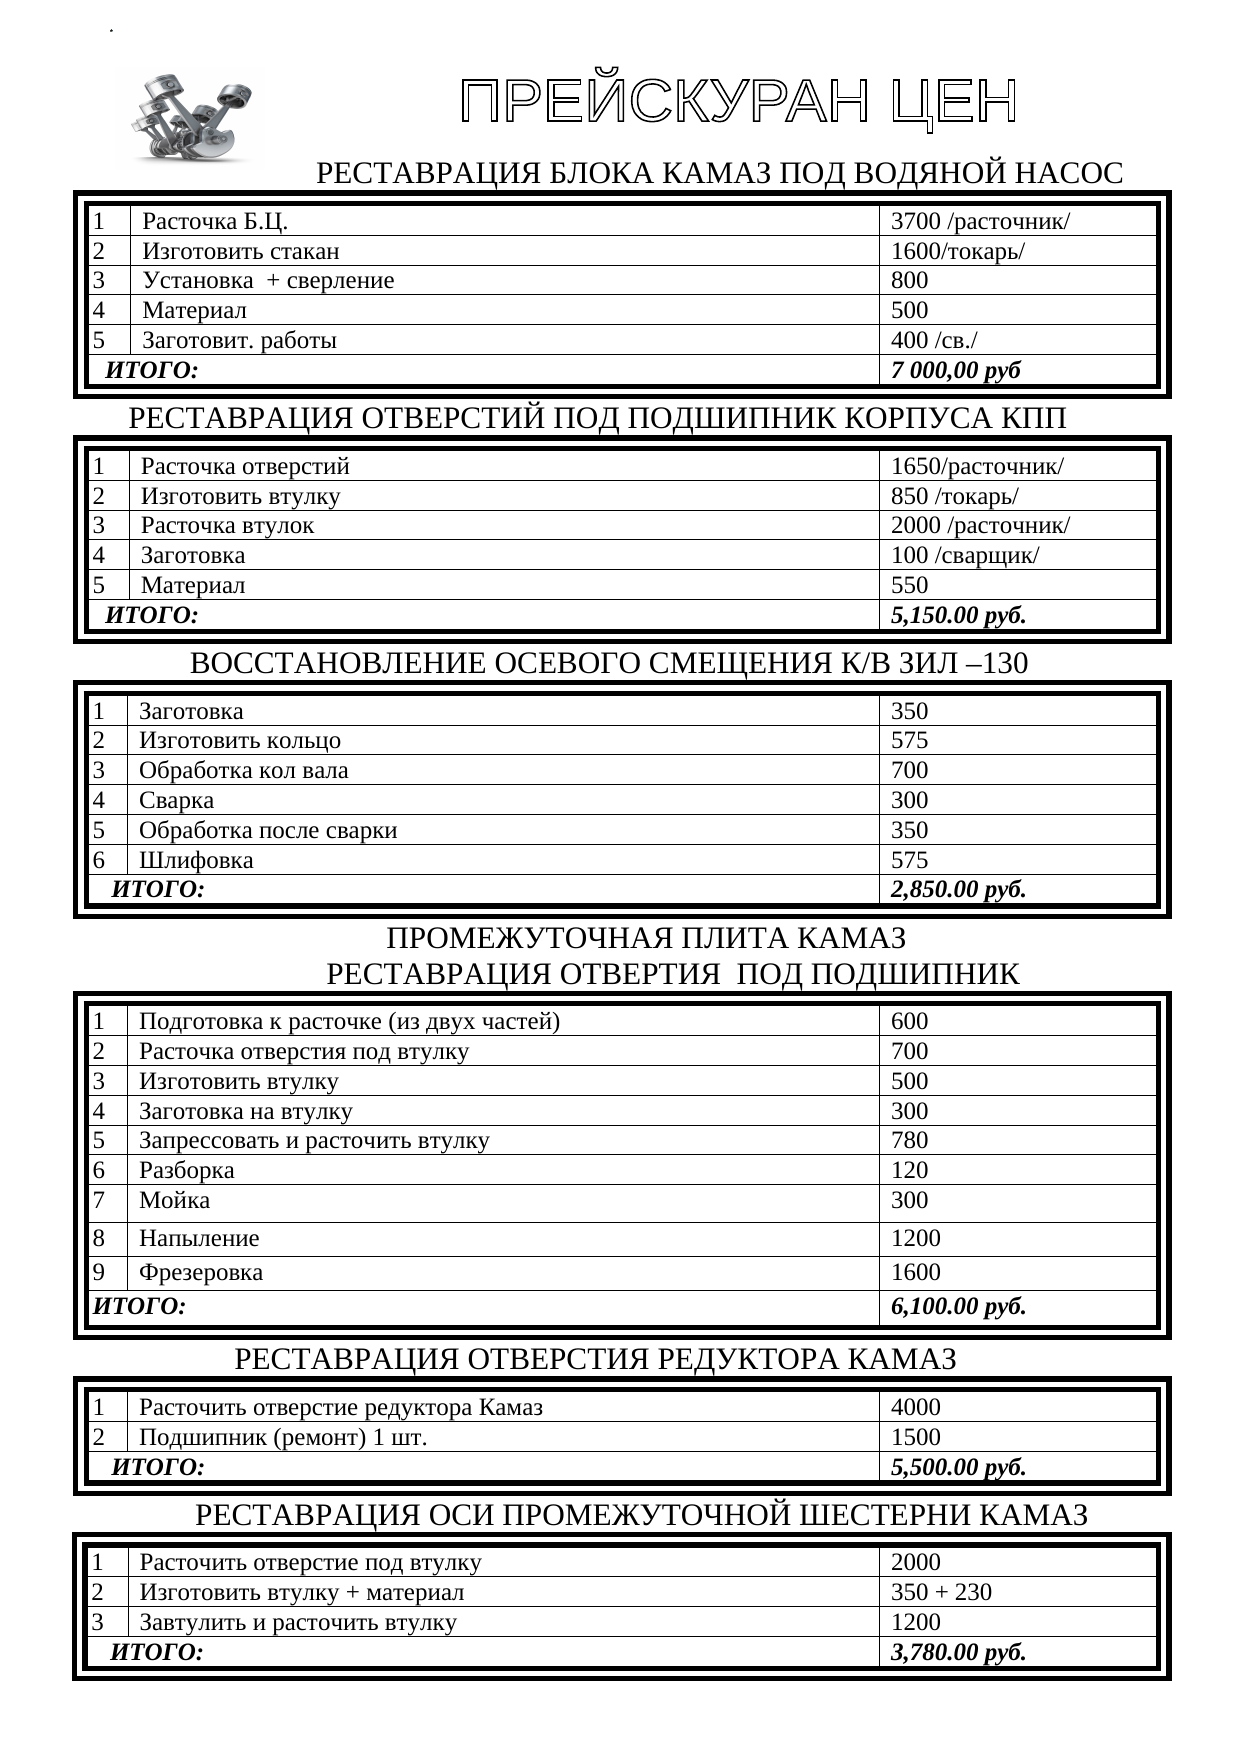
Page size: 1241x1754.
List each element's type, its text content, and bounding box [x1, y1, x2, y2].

table_cell 1500 [880, 1422, 1156, 1451]
table_cell 3 [89, 511, 129, 539]
table_cell 6 100,00 руб. [880, 1291, 1156, 1325]
table_cell 780 [880, 1126, 1156, 1154]
table_header [128, 685, 879, 691]
table_cell 850 /токарь/ [880, 481, 1156, 509]
table_header 1 [81, 441, 129, 480]
table_header 1 [81, 196, 131, 235]
table_cell Подшипник (ремонт) 1 шт. [128, 1422, 879, 1451]
table_cell 5 [89, 325, 130, 354]
text РЕСТАВРАЦИЯ ОТВЕРСТИЯ РЕДУКТОРА КАМАЗ [94, 1340, 1152, 1376]
text ВОССТАНОВЛЕНИЕ ОСЕВОГО СМЕЩЕНИЯ К/В ЗИЛ –130 [94, 644, 1152, 680]
table_cell 7 000,00 руб [880, 355, 1156, 384]
table_cell ИТОГО: [89, 600, 879, 629]
table_cell 500 [880, 1066, 1156, 1095]
table_header Расточить отверстие под втулку [129, 1548, 879, 1576]
table_header 1 [80, 1537, 128, 1576]
table_header [128, 1382, 879, 1387]
table_header Заготовка [128, 696, 879, 724]
table_header Подготовка к расточке (из двух частей) [128, 1006, 879, 1035]
table_cell 2 [89, 726, 127, 754]
text РЕСТАВРАЦИЯ ОТВЕРТИЯ ПОД ПОДШИПНИК [94, 955, 1152, 991]
table_cell 5 500,00 руб. [880, 1452, 1156, 1480]
table_cell 575 [880, 845, 1156, 873]
table_cell Напыление [128, 1223, 879, 1256]
table_header 350 [880, 685, 1164, 724]
table_cell 575 [880, 726, 1156, 754]
table_cell 1200 [880, 1607, 1156, 1636]
table_cell 350 [880, 815, 1156, 844]
table_cell 4 [89, 540, 129, 569]
subtitle РЕСТАВРАЦИЯ БЛОКА КАМАЗ ПОД ВОДЯНОЙ НАСОС [94, 154, 1152, 190]
table_cell Изготовить втулку + материал [129, 1577, 879, 1606]
table_cell ИТОГО: [89, 1291, 879, 1325]
table_cell Изготовить втулку [130, 481, 879, 509]
table_header 1 [81, 1382, 128, 1421]
table_cell Заготовка [130, 540, 879, 569]
table_cell Завтулить и расточить втулку [129, 1607, 879, 1636]
table_cell Сварка [128, 785, 879, 814]
table_cell Заготовит. работы [131, 325, 879, 354]
table_cell Заготовка на втулку [128, 1096, 879, 1124]
table_cell Запрессовать и расточить втулку [128, 1126, 879, 1154]
table_cell 1600 [880, 1257, 1156, 1290]
table_header 2000 [880, 1537, 1164, 1576]
text ПРОМЕЖУТОЧНАЯ ПЛИТА КАМАЗ [94, 919, 1152, 955]
table_cell 700 [880, 1036, 1156, 1065]
table_cell 3 [88, 1607, 128, 1636]
table_cell 2 [89, 1422, 127, 1451]
table_cell Разборка [128, 1155, 879, 1184]
table_cell Обработка кол вала [128, 755, 879, 784]
table_cell 6 [89, 845, 127, 873]
table_cell Материал [130, 570, 879, 599]
table_cell 3 [89, 1066, 127, 1095]
table_cell 120 [880, 1155, 1156, 1184]
table_cell 1600/токарь/ [880, 236, 1156, 264]
table_cell 9 [89, 1257, 127, 1290]
table_cell 300 [880, 1096, 1156, 1124]
table_cell Шлифовка [128, 845, 879, 873]
table_cell 700 [880, 755, 1156, 784]
table_header Расточка Б.Ц. [131, 206, 879, 235]
table_cell 2 [89, 1036, 127, 1065]
table_cell ИТОГО: [89, 355, 879, 384]
table_cell 2000 /расточник/ [880, 511, 1156, 539]
table_header Расточка отверстий [130, 451, 879, 480]
table_header 1 [81, 996, 128, 1035]
table_header [128, 1537, 879, 1542]
table_cell ИТОГО: [88, 1637, 879, 1666]
table_cell 550 [880, 570, 1156, 599]
table_cell ИТОГО: [89, 875, 879, 903]
table_header Расточить отверстие редуктора Камаз [128, 1392, 879, 1421]
table_cell Фрезеровка [128, 1257, 879, 1290]
table_cell 400 /св./ [880, 325, 1156, 354]
table_cell Обработка после сварки [128, 815, 879, 844]
table_cell 3 [89, 266, 130, 294]
text РЕСТАВРАЦИЯ ОТВЕРСТИЙ ПОД ПОДШИПНИК КОРПУСА КПП [94, 399, 1152, 435]
table_cell 5 150,00 руб. [880, 600, 1156, 629]
table_cell 4 [89, 785, 127, 814]
table_cell 800 [880, 266, 1156, 294]
table_cell ИТОГО: [89, 1452, 879, 1480]
table_cell 300 [880, 785, 1156, 814]
table_header 1 [81, 685, 128, 724]
table_cell 350 + 230 [880, 1577, 1156, 1606]
table_header 1650/расточник/ [880, 441, 1164, 480]
table_cell 2 [88, 1577, 128, 1606]
table_cell 3 780,00 руб. [880, 1637, 1156, 1666]
table_header 3700 /расточник/ [880, 196, 1164, 235]
table_cell 500 [880, 295, 1156, 324]
text РЕСТАВРАЦИЯ ОСИ ПРОМЕЖУТОЧНОЙ ШЕСТЕРНИ КАМАЗ [94, 1496, 1152, 1532]
table_cell 4 [89, 1096, 127, 1124]
table_cell 1200 [880, 1223, 1156, 1256]
table_header [128, 996, 879, 1001]
table_header [129, 441, 879, 446]
table_cell Мойка [128, 1185, 879, 1222]
table_cell 100 /сварщик/ [880, 540, 1156, 569]
table_cell 8 [89, 1223, 127, 1256]
table_cell 5 [89, 815, 127, 844]
table_cell Расточка отверстия под втулку [128, 1036, 879, 1065]
table_cell Установка + сверление [131, 266, 879, 294]
table_cell 2 [89, 236, 130, 264]
table_cell 7 [89, 1185, 127, 1222]
table_header 4000 [880, 1382, 1164, 1421]
table_cell Изготовить стакан [131, 236, 879, 264]
table_cell 6 [89, 1155, 127, 1184]
table_cell Изготовить кольцо [128, 726, 879, 754]
table_cell 3 [89, 755, 127, 784]
table_header 600 [880, 996, 1164, 1035]
table_cell 4 [89, 295, 130, 324]
table_cell 2 850,00 руб. [880, 875, 1156, 903]
table_cell Материал [131, 295, 879, 324]
table_header [131, 196, 879, 201]
table_cell Изготовить втулку [128, 1066, 879, 1095]
table_cell 2 [89, 481, 129, 509]
table_cell 5 [89, 1126, 127, 1154]
table_cell Расточка втулок [130, 511, 879, 539]
table_cell 5 [89, 570, 129, 599]
table_cell 300 [880, 1185, 1156, 1222]
